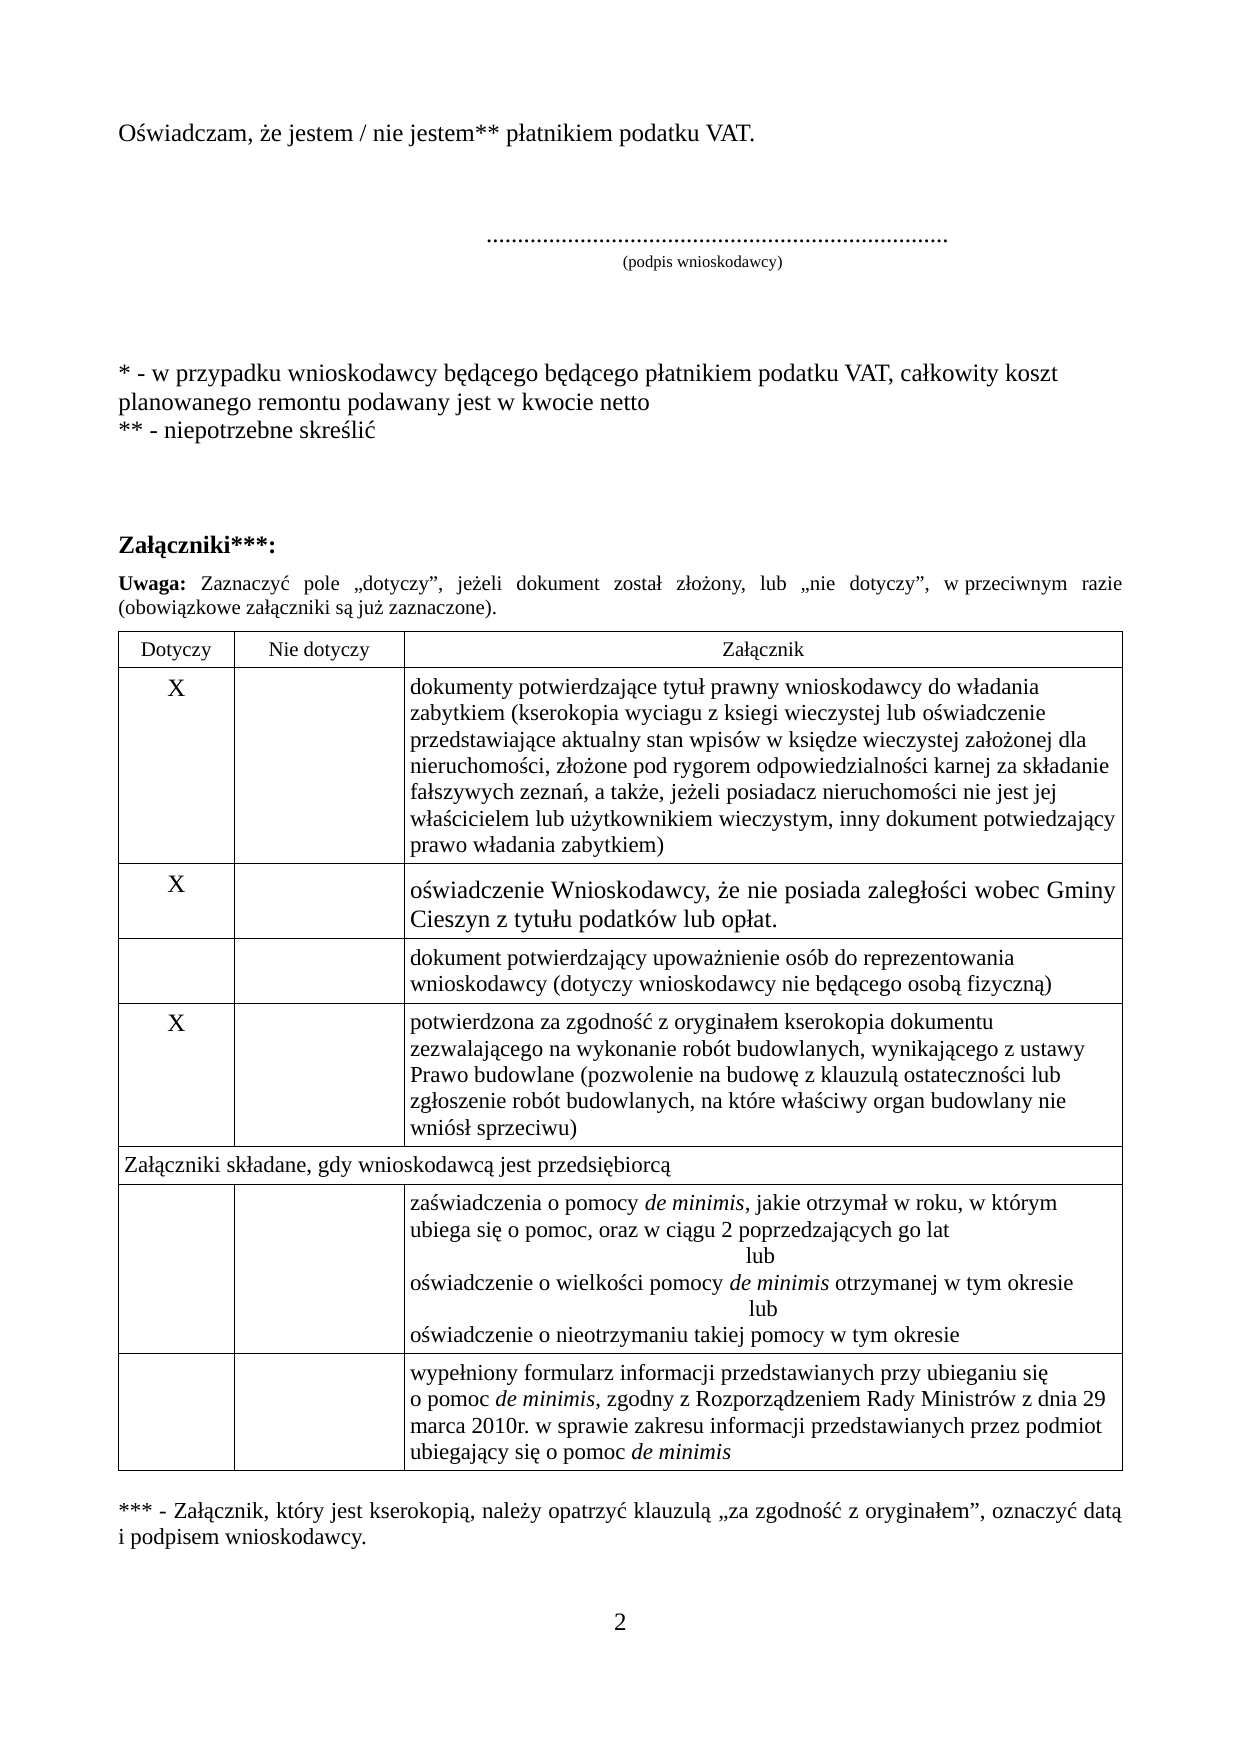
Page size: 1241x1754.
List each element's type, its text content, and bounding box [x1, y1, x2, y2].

table_cell [119, 939, 234, 1002]
table_cell [119, 1185, 234, 1353]
table_cell X [119, 864, 234, 938]
text Uwaga: Zaznaczyć pole „dotyczy”, jeżeli dokument został złożony, lub „nie dotyczy”, w przeciwnym razie (obowiązkowe załączniki są już zaznaczone). [118, 571, 1122, 619]
table_cell [235, 939, 404, 1002]
table_cell Załączniki składane, gdy wnioskodawcą jest przedsiębiorcą [119, 1147, 1122, 1184]
table_cell [235, 1354, 404, 1470]
text ** - niepotrzebne skreślić [118, 415, 1122, 444]
table_cell zaświadczenia o pomocy de minimis, jakie otrzymał w roku, w którym ubiega się o pomoc, oraz w ciągu 2 poprzedzających go lat lub oświadczenie o wielkości pomocy de minimis otrzymanej w tym okresie lub oświadczenie o nieotrzymaniu takiej pomocy w tym okresie [405, 1185, 1122, 1353]
table_header Dotyczy [119, 632, 234, 667]
text * - w przypadku wnioskodawcy będącego będącego płatnikiem podatku VAT, całkowity koszt planowanego remontu podawany jest w kwocie netto [118, 358, 1122, 415]
table_cell X [119, 668, 234, 863]
table_cell oświadczenie Wnioskodawcy, że nie posiada zaległości wobec Gminy Cieszyn z tytułu podatków lub opłat. [405, 864, 1122, 938]
text (podpis wnioskodawcy) [118, 247, 1122, 272]
text Załączniki***: [118, 530, 1122, 559]
text Oświadczam, że jestem / nie jestem** płatnikiem podatku VAT. [118, 118, 1122, 147]
table_cell [235, 864, 404, 938]
table_cell dokument potwierdzający upoważnienie osób do reprezentowania wnioskodawcy (dotyczy wnioskodawcy nie będącego osobą fizyczną) [405, 939, 1122, 1002]
text .......................................................................... [118, 219, 1122, 247]
table_cell wypełniony formularz informacji przedstawianych przy ubieganiu się o pomoc de minimis, zgodny z Rozporządzeniem Rady Ministrów z dnia 29 marca 2010r. w sprawie zakresu informacji przedstawianych przez podmiot ubiegający się o pomoc de minimis [405, 1354, 1122, 1470]
table_cell potwierdzona za zgodność z oryginałem kserokopia dokumentu zezwalającego na wykonanie robót budowlanych, wynikającego z ustawy Prawo budowlane (pozwolenie na budowę z klauzulą ostateczności lub zgłoszenie robót budowlanych, na które właściwy organ budowlany nie wniósł sprzeciwu) [405, 1004, 1122, 1146]
table_cell [119, 1354, 234, 1470]
table_header Nie dotyczy [235, 632, 404, 667]
table_cell X [119, 1004, 234, 1146]
table_cell [235, 1004, 404, 1146]
list *** - Załącznik, który jest kserokopią, należy opatrzyć klauzulą „za zgodność z oryginałem”, oznaczyć datą i podpisem wnioskodawcy. [118, 1497, 1122, 1549]
table_cell [235, 1185, 404, 1353]
table_cell [235, 668, 404, 863]
table_cell dokumenty potwierdzające tytuł prawny wnioskodawcy do władania zabytkiem (kserokopia wyciagu z ksiegi wieczystej lub oświadczenie przedstawiające aktualny stan wpisów w księdze wieczystej założonej dla nieruchomości, złożone pod rygorem odpowiedzialności karnej za składanie fałszywych zeznań, a także, jeżeli posiadacz nieruchomości nie jest jej właścicielem lub użytkownikiem wieczystym, inny dokument potwiedzający prawo władania zabytkiem) [405, 668, 1122, 863]
table_header Załącznik [405, 632, 1122, 667]
